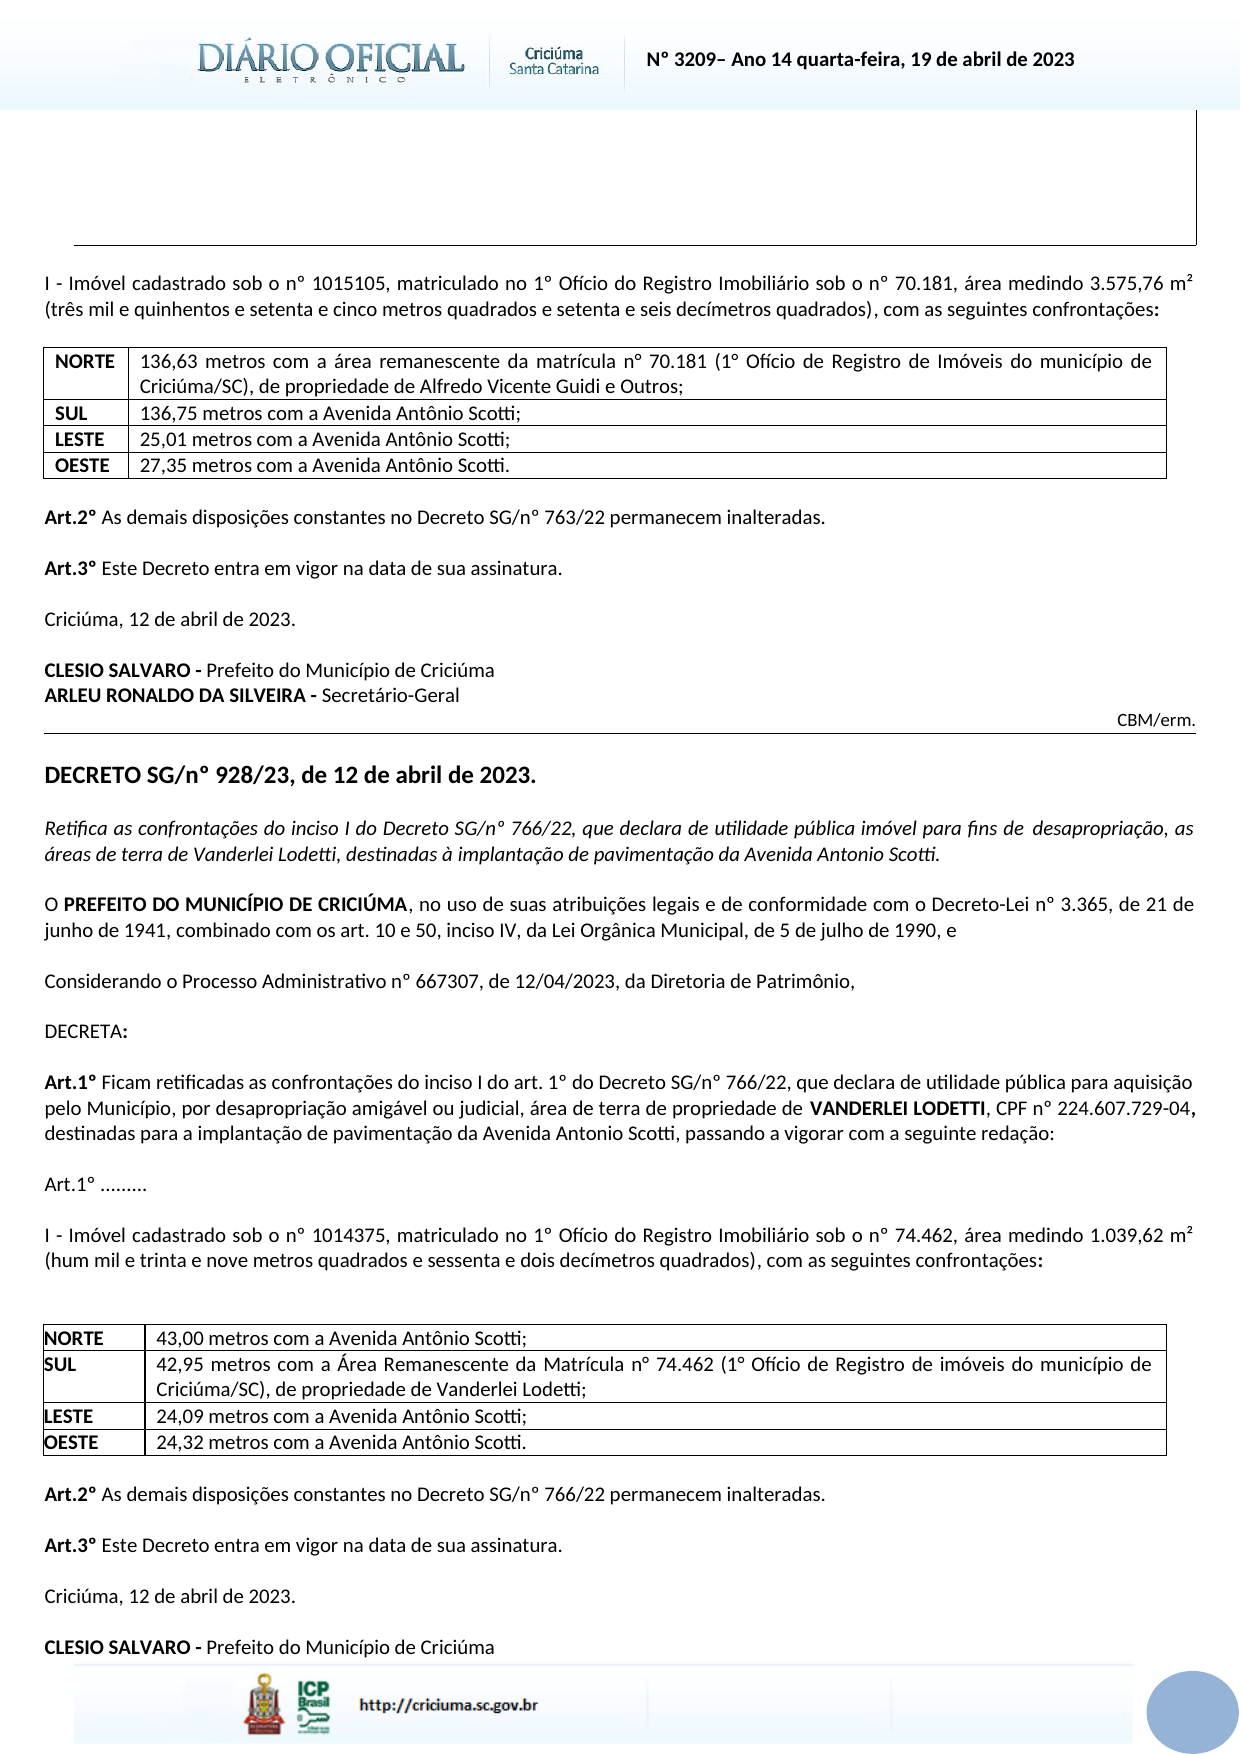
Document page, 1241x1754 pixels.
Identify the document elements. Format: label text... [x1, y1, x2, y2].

table_cell 24,32 metros com a Avenida Antônio Scotti. [146, 1430, 1166, 1455]
text I - Imóvel cadastrado sob o nº 1015105, matriculado no 1º Ofício do Registro Imobiliário sob o nº 70.181, área medindo 3.575,76 m² (três mil e quinhentos e setenta e cinco metros quadrados e setenta e seis decímetros quadrados), com as seguintes confrontações: [44, 271, 1196, 321]
table_cell 27,35 metros com a Avenida Antônio Scotti. [129, 453, 1166, 478]
text Art.3º Este Decreto entra em vigor na data de sua assinatura. [44, 1532, 1196, 1558]
text Criciúma, 12 de abril de 2023. [44, 1583, 1196, 1608]
table_header 136,63 metros com a área remanescente da matrícula n° 70.181 (1° Ofício de Registro de Imóveis do município de Criciúma/SC), de propriedade de Alfredo Vicente Guidi e Outros; [129, 348, 1166, 399]
text CBM/erm. [44, 708, 1196, 733]
table_header NORTE [44, 1325, 144, 1350]
text DECRETO SG/nº 928/23, de 12 de abril de 2023. [44, 759, 1196, 790]
text Retifica as confrontações do inciso I do Decreto SG/nº 766/22, que declara de utilidade pública imóvel para fins de desapropriação, as áreas de terra de Vanderlei Lodetti, destinadas à implantação de pavimentação da Avenida Antonio Scotti. [44, 815, 1196, 866]
text DECRETA: [44, 1019, 1196, 1044]
text Criciúma, 12 de abril de 2023. [44, 606, 1196, 632]
table_header NORTE [44, 348, 128, 399]
text Art.2º As demais disposições constantes no Decreto SG/nº 766/22 permanecem inalteradas. [44, 1481, 1196, 1507]
table_cell 136,75 metros com a Avenida Antônio Scotti; [129, 400, 1166, 425]
table_cell 42,95 metros com a Área Remanescente da Matrícula n° 74.462 (1° Ofício de Registro de imóveis do município de Criciúma/SC), de propriedade de Vanderlei Lodetti; [146, 1351, 1166, 1402]
table_cell OESTE [44, 1430, 144, 1455]
table_cell 25,01 metros com a Avenida Antônio Scotti; [129, 426, 1166, 452]
text Art.1º Ficam retificadas as confrontações do inciso I do art. 1º do Decreto SG/nº 766/22, que declara de utilidade pública para aquisição pelo Município, por desapropriação amigável ou judicial, área de terra de propriedade de VANDERLEI LODETTI, CPF nº 224.607.729-04, destinadas para a implantação de pavimentação da Avenida Antonio Scotti, passando a vigorar com a seguinte redação: [44, 1069, 1196, 1146]
table_header 43,00 metros com a Avenida Antônio Scotti; [146, 1325, 1166, 1350]
table_cell SUL [44, 1351, 144, 1402]
text CLESIO SALVARO - Prefeito do Município de Criciúma [44, 1634, 1240, 1659]
text I - Imóvel cadastrado sob o nº 1014375, matriculado no 1º Ofício do Registro Imobiliário sob o nº 74.462, área medindo 1.039,62 m² (hum mil e trinta e nove metros quadrados e sessenta e dois decímetros quadrados), com as seguintes confrontações: [44, 1222, 1196, 1273]
table_cell LESTE [44, 1403, 144, 1428]
text CLESIO SALVARO - Prefeito do Município de Criciúma [44, 657, 1240, 682]
text ARLEU RONALDO DA SILVEIRA - Secretário-Geral [44, 682, 1240, 708]
text Considerando o Processo Administrativo nº 667307, de 12/04/2023, da Diretoria de Patrimônio, [44, 968, 1196, 993]
text Art.3º Este Decreto entra em vigor na data de sua assinatura. [44, 555, 1196, 581]
table_cell SUL [44, 400, 128, 425]
table_cell LESTE [44, 426, 128, 452]
table_cell 24,09 metros com a Avenida Antônio Scotti; [146, 1403, 1166, 1428]
text O PREFEITO DO MUNICÍPIO DE CRICIÚMA, no uso de suas atribuições legais e de conformidade com o Decreto-Lei nº 3.365, de 21 de junho de 1941, combinado com os art. 10 e 50, inciso IV, da Lei Orgânica Municipal, de 5 de julho de 1990, e [44, 892, 1196, 942]
text Art.1º ......... [44, 1171, 1196, 1197]
text Art.2º As demais disposições constantes no Decreto SG/nº 763/22 permanecem inalteradas. [44, 504, 1196, 530]
table_cell OESTE [44, 453, 128, 478]
